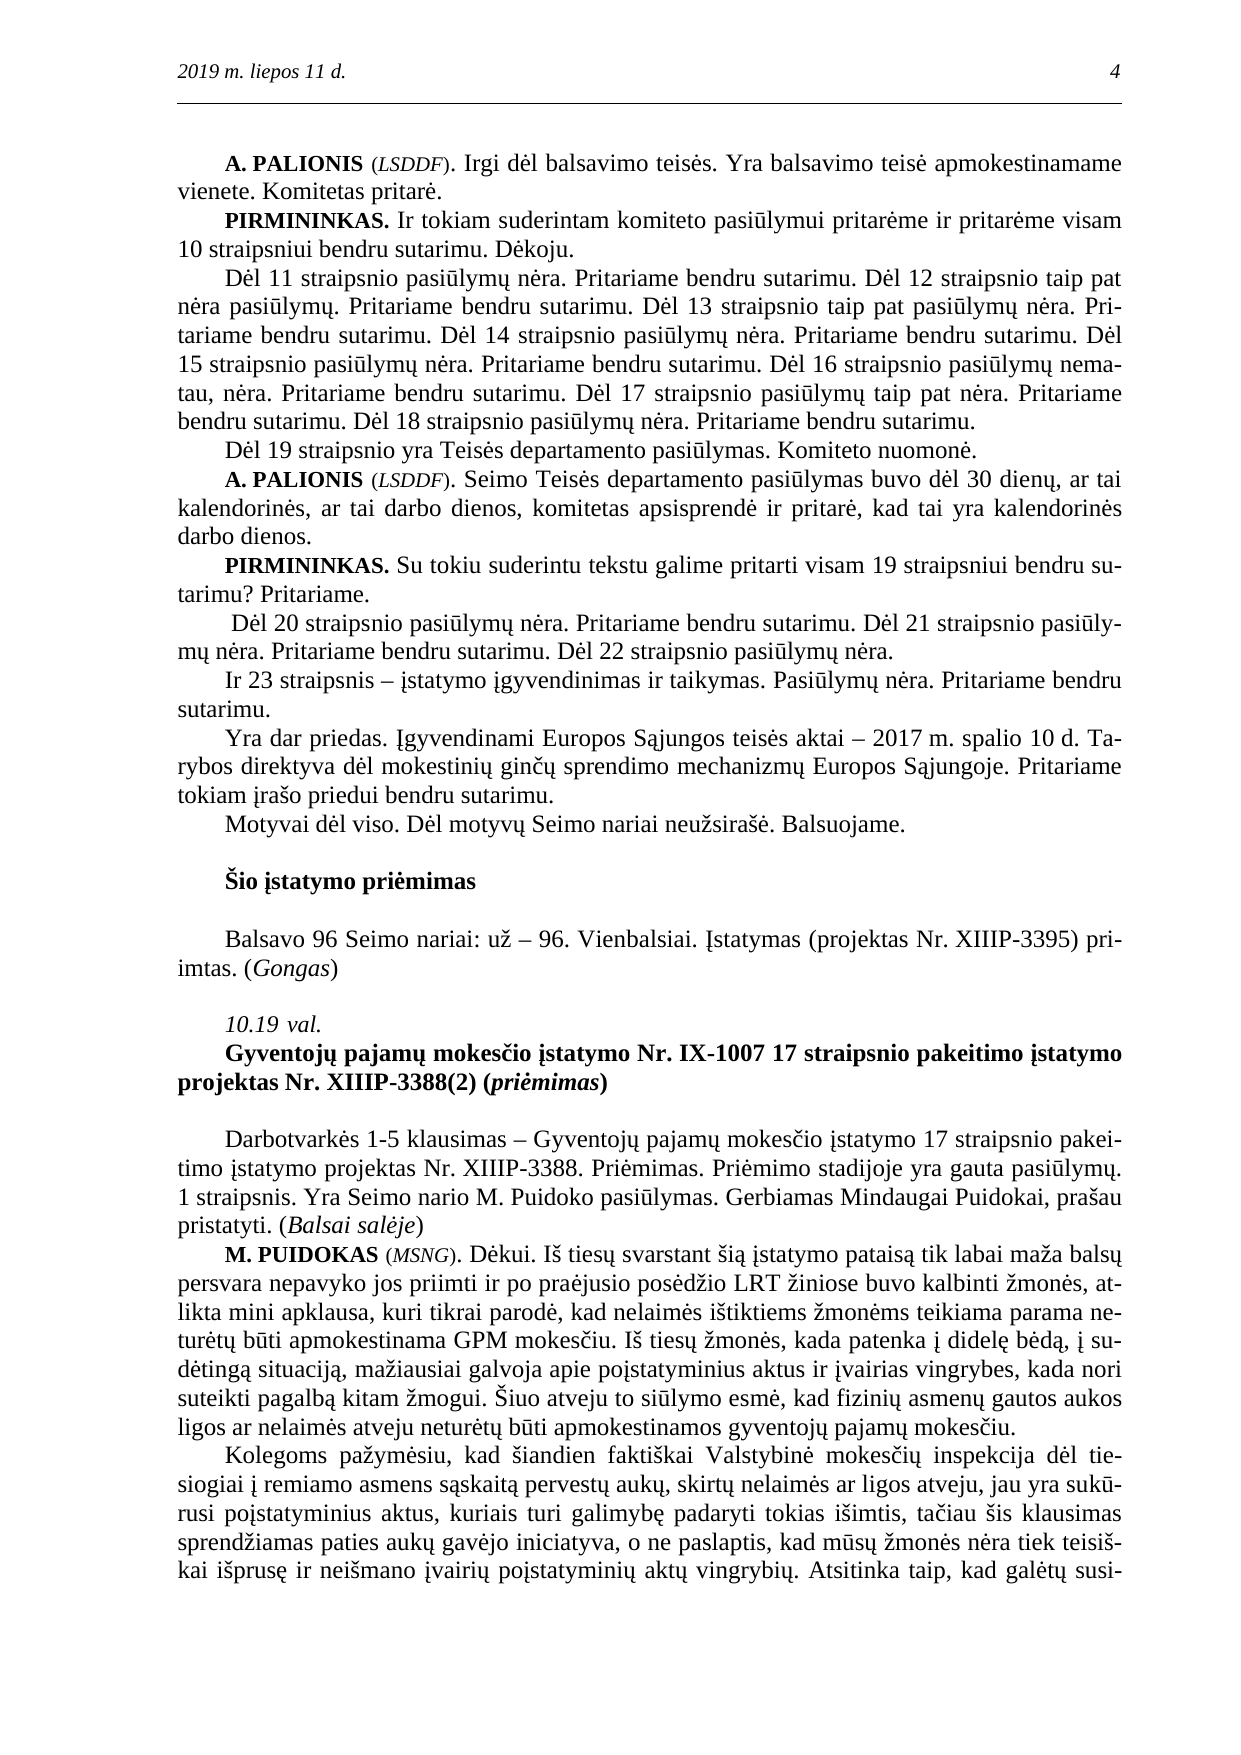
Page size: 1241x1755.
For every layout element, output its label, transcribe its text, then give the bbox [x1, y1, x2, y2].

text Dar­bo­tvarkės 1-5 klau­si­mas – Gy­ven­to­jų pa­ja­mų mo­kes­čio įsta­ty­mo 17 straips­nio pa­kei­ti­mo įsta­ty­mo pro­jek­tas Nr. XIIIP-3388. Pri­ėmi­mas. Pri­ėmi­mo sta­di­jo­je yra gau­ta pa­siū­ly­mų. 1 straips­nis. Yra Sei­mo na­rio M. Pui­do­ko pa­siū­ly­mas. Ger­bia­mas Min­dau­gai Pui­do­kai, pra­šau pri­sta­ty­ti. (Bal­sai sa­lė­je) [177, 1124, 1122, 1239]
text A. PALIONIS (LSDDF). Sei­mo Tei­sės de­par­ta­men­to pa­siū­ly­mas bu­vo dėl 30 die­nų, ar tai ka­len­do­ri­nės, ar tai dar­bo die­nos, ko­mi­te­tas ap­si­spren­dė ir pri­ta­rė, kad tai yra ka­len­do­ri­nės dar­bo die­nos. [177, 464, 1122, 550]
text Ir 23 straips­nis – įsta­ty­mo įgy­ven­di­ni­mas ir tai­ky­mas. Pa­siū­ly­mų nė­ra. Pri­ta­ria­me ben­dru su­ta­ri­mu. [177, 665, 1122, 723]
text 10.19 val. [224, 1010, 1122, 1038]
text PIRMININKAS. Su to­kiu su­de­rin­tu teks­tu ga­li­me pri­tar­ti vi­sam 19 straips­niui ben­dru su­ta­ri­mu? Pri­ta­ria­me. [177, 550, 1122, 608]
text Ko­le­goms pa­žy­mė­siu, kad šian­dien fak­tiš­kai Vals­ty­bi­nė mo­kes­čių ins­pek­ci­ja dėl tie­siogiai į re­mia­mo as­mens są­skai­tą per­ves­tų au­kų, skir­tų ne­lai­mės ar li­gos at­ve­ju, jau yra su­kū­ru­si po­įsta­ty­mi­nius ak­tus, ku­riais tu­ri ga­li­my­bę pa­da­ry­ti to­kias iš­im­tis, ta­čiau šis klau­si­mas spren­džia­mas pa­ties au­kų ga­vė­jo ini­cia­ty­va, o ne pa­slap­tis, kad mū­sų žmo­nės nė­ra tiek tei­siš­kai iš­pru­sę ir ne­iš­ma­no įvai­rių po­įsta­ty­mi­nių ak­tų ving­ry­bių. At­si­tin­ka taip, kad ga­lė­tų su­si­ [177, 1440, 1122, 1584]
text Gy­ven­to­jų pa­ja­mų mo­kes­čio įsta­ty­mo Nr. IX-1007 17 straips­nio pa­kei­ti­mo įsta­ty­mo pro­jek­tas Nr. XIIIP-3388(2) (pri­ėmi­mas) [177, 1038, 1122, 1095]
text Dėl 11 straips­nio pa­siū­ly­mų nė­ra. Pri­ta­ria­me ben­dru su­ta­ri­mu. Dėl 12 straips­nio taip pat nė­ra pa­siū­ly­mų. Pri­ta­ria­me ben­dru su­ta­ri­mu. Dėl 13 straips­nio taip pat pa­siū­ly­mų nė­ra. Pri­taria­me ben­dru su­ta­ri­mu. Dėl 14 straips­nio pa­siū­ly­mų nė­ra. Pri­ta­ria­me ben­dru su­ta­ri­mu. Dėl 15 straips­nio pa­siū­ly­mų nė­ra. Pri­ta­ria­me ben­dru su­ta­ri­mu. Dėl 16 straips­nio pa­siū­ly­mų ne­ma­tau, nė­ra. Pri­ta­ria­me ben­dru su­ta­ri­mu. Dėl 17 straips­nio pa­siū­ly­mų taip pat nė­ra. Pri­ta­ria­me ben­dru su­ta­ri­mu. Dėl 18 straips­nio pa­siū­ly­mų nė­ra. Pri­ta­ria­me ben­dru su­ta­ri­mu. [177, 263, 1122, 435]
text M. PUIDOKAS (MSNG). Dė­kui. Iš tie­sų svars­tant šią įsta­ty­mo pa­tai­są tik la­bai ma­ža bal­sų per­sva­ra ne­pa­vy­ko jos pri­im­ti ir po pra­ėju­sio po­sė­džio LRT ži­nio­se bu­vo kal­bin­ti žmo­nės, at­lik­ta mi­ni ap­klau­sa, ku­ri tik­rai pa­ro­dė, kad ne­lai­mės iš­tik­tiems žmo­nėms tei­kia­ma pa­ra­ma ne­tu­rė­tų bū­ti ap­mo­kes­ti­na­ma GPM mo­kes­čiu. Iš tie­sų žmo­nės, ka­da pa­ten­ka į di­de­lę bė­dą, į su­dė­tin­gą si­tu­a­ci­ją, ma­žiau­siai gal­vo­ja apie po­įsta­ty­mi­nius ak­tus ir įvai­rias ving­ry­bes, ka­da no­ri su­teik­ti pa­gal­bą ki­tam žmo­gui. Šiuo at­ve­ju to siū­ly­mo es­mė, kad fi­zi­nių as­me­nų gau­tos au­kos li­gos ar ne­lai­mės at­ve­ju ne­tu­rė­tų bū­ti ap­mo­kes­ti­na­mos gy­ven­to­jų pa­ja­mų mo­kes­čiu. [177, 1239, 1122, 1440]
text Šio įsta­ty­mo pri­ėmi­mas [177, 866, 1122, 895]
text Dėl 20 straips­nio pa­siū­ly­mų nė­ra. Pri­ta­ria­me ben­dru su­ta­ri­mu. Dėl 21 straips­nio pa­siū­ly­mų nė­ra. Pri­ta­ria­me ben­dru su­ta­ri­mu. Dėl 22 straips­nio pa­siū­ly­mų nė­ra. [177, 608, 1122, 665]
text Yra dar prie­das. Įgy­ven­di­na­mi Eu­ro­pos Są­jun­gos tei­sės ak­tai – 2017 m. spa­lio 10 d. Ta­ry­bos di­rek­ty­va dėl mo­kes­ti­nių gin­čų spren­di­mo me­cha­niz­mų Eu­ro­pos Są­jun­go­je. Pri­ta­ria­me to­kiam įra­šo prie­dui ben­dru su­ta­ri­mu. [177, 723, 1122, 809]
text PIRMININKAS. Ir to­kiam su­de­rin­tam ko­mi­te­to pa­siū­ly­mui pri­ta­rė­me ir pri­ta­rė­me vi­sam 10 straips­niui ben­dru su­ta­ri­mu. Dė­ko­ju. [177, 205, 1122, 263]
text Dėl 19 straips­nio yra Tei­sės de­par­ta­men­to pa­siū­ly­mas. Ko­mi­te­to nuo­mo­nė. [177, 435, 1122, 464]
text Mo­ty­vai dėl vi­so. Dėl mo­ty­vų Sei­mo na­riai ne­už­si­ra­šė. Bal­suo­ja­me. [177, 809, 1122, 838]
text A. PALIONIS (LSDDF). Ir­gi dėl bal­sa­vi­mo tei­sės. Yra bal­sa­vi­mo tei­sė ap­mo­kes­ti­na­ma­me vie­ne­te. Ko­mi­te­tas pri­ta­rė. [177, 148, 1122, 205]
text Bal­sa­vo 96 Sei­mo na­riai: už – 96. Vien­bal­siai. Įsta­ty­mas (pro­jek­tas Nr. XIIIP-3395) pri­im­tas. (Gon­gas) [177, 924, 1122, 981]
